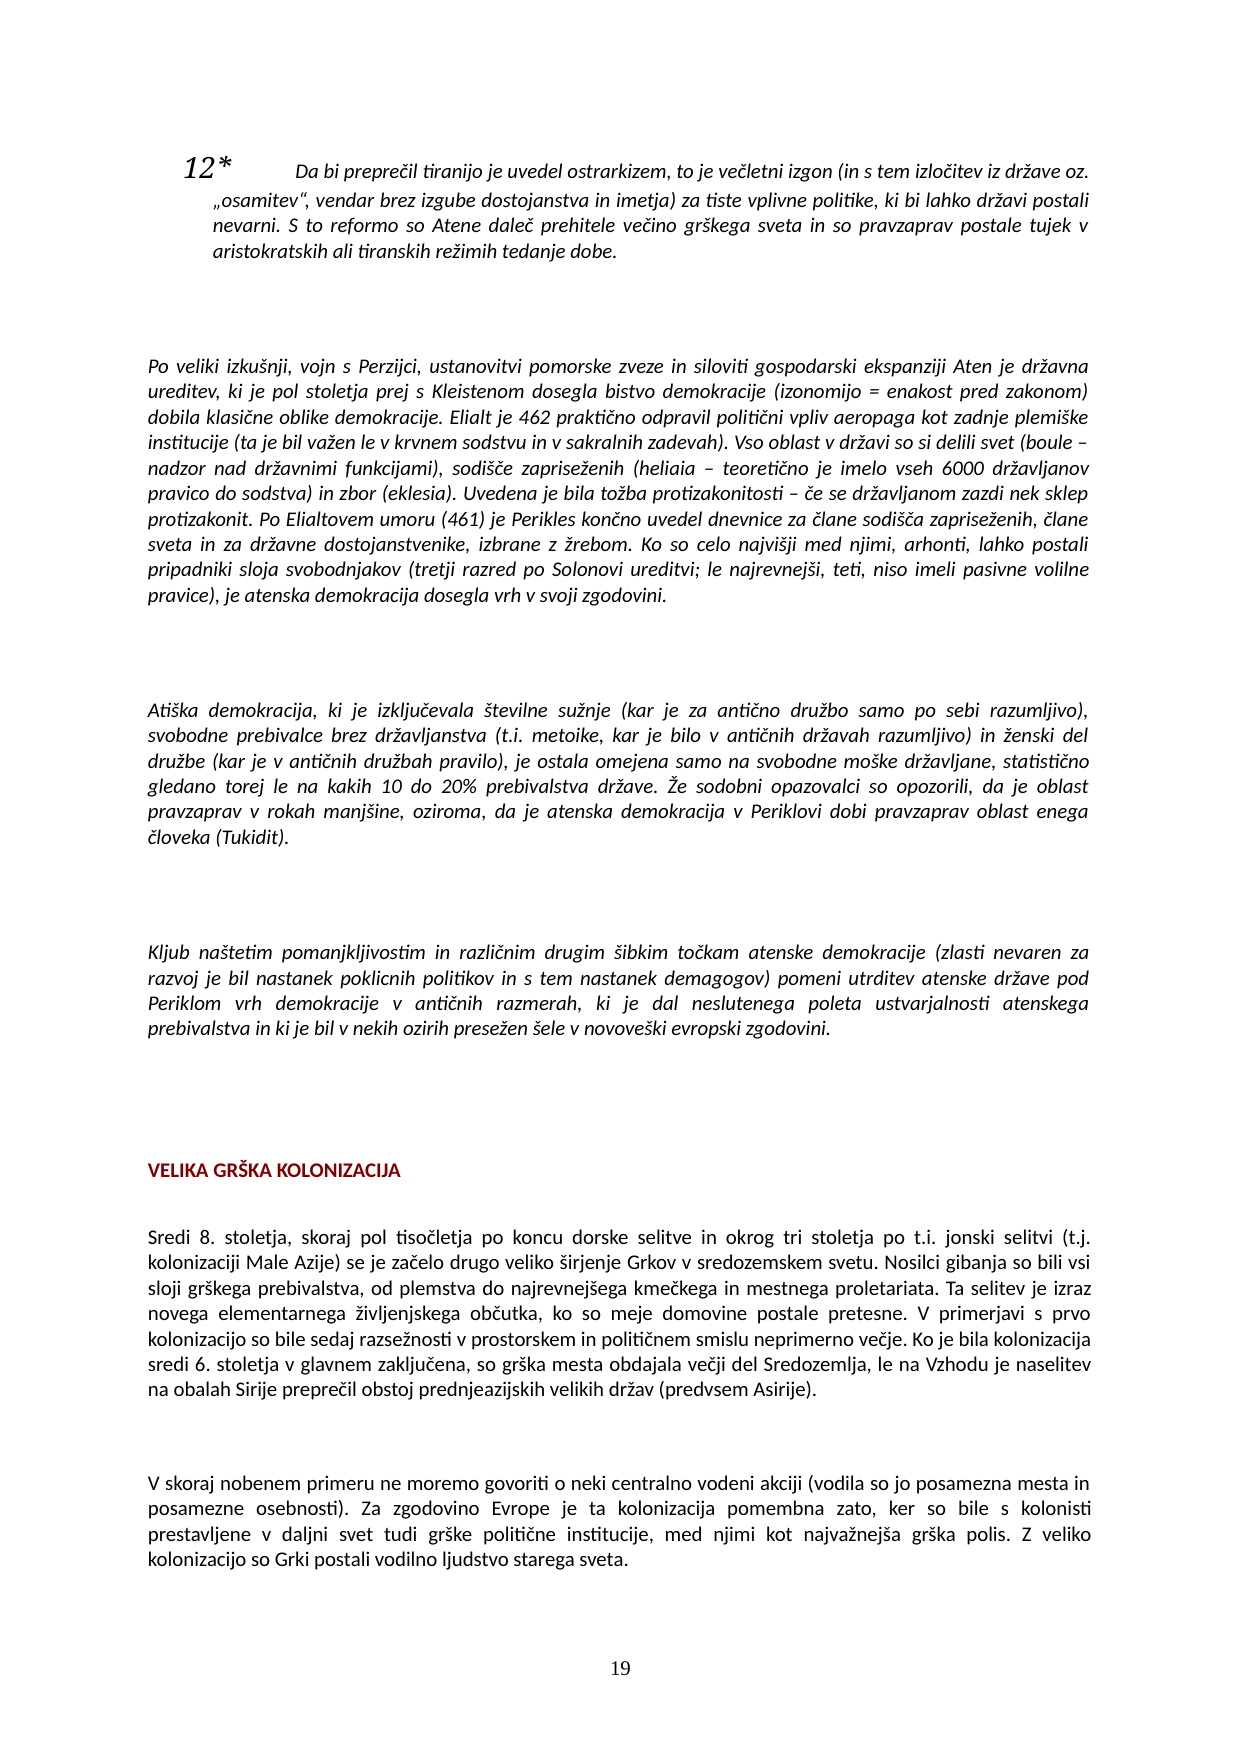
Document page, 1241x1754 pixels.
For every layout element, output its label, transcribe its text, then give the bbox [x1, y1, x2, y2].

subtitle Atiška demokracija, ki je izključevala številne sužnje (kar je za antično družbo samo po sebi razumljivo), svobodne prebivalce brez državljanstva (t.i. metoike, kar je bilo v antičnih državah razumljivo) in ženski del družbe (kar je v antičnih družbah pravilo), je ostala omejena samo na svobodne moške državljane, statistično gledano torej le na kakih 10 do 20% prebivalstva države. Že sodobni opazovalci so opozorili, da je oblast pravzaprav v rokah manjšine, oziroma, da je atenska demokracija v Periklovi dobi pravzaprav oblast enega človeka (Tukidit). [148, 697, 1093, 849]
subtitle Kljub naštetim pomanjkljivostim in različnim drugim šibkim točkam atenske demokracije (zlasti nevaren za razvoj je bil nastanek poklicnih politikov in s tem nastanek demagogov) pomeni utrditev atenske države pod Periklom vrh demokracije v antičnih razmerah, ki je dal neslutenega poleta ustvarjalnosti atenskega prebivalstva in ki je bil v nekih ozirih presežen šele v novoveški evropski zgodovini. [148, 939, 1093, 1041]
text Sredi 8. stoletja, skoraj pol tisočletja po koncu dorske selitve in okrog tri stoletja po t.i. jonski selitvi (t.j. kolonizaciji Male Azije) se je začelo drugo veliko širjenje Grkov v sredozemskem svetu. Nosilci gibanja so bili vsi sloji grškega prebivalstva, od plemstva do najrevnejšega kmečkega in mestnega proletariata. Ta selitev je izraz novega elementarnega življenjskega občutka, ko so meje domovine postale pretesne. V primerjavi s prvo kolonizacijo so bile sedaj razsežnosti v prostorskem in političnem smislu neprimerno večje. Ko je bila kolonizacija sredi 6. stoletja v glavnem zaključena, so grška mesta obdajala večji del Sredozemlja, le na Vzhodu je naselitev na obalah Sirije preprečil obstoj prednjeazijskih velikih držav (predvsem Asirije). [148, 1224, 1093, 1402]
text V skoraj nobenem primeru ne moremo govoriti o neki centralno vodeni akciji (vodila so jo posamezna mesta in posamezne osebnosti). Za zgodovino Evrope je ta kolonizacija pomembna zato, ker so bile s kolonisti prestavljene v daljni svet tudi grške politične institucije, med njimi kot najvažnejša grška polis. Z veliko kolonizacijo so Grki postali vodilno ljudstvo starega sveta. [148, 1470, 1093, 1572]
subtitle Po veliki izkušnji, vojn s Perzijci, ustanovitvi pomorske zveze in siloviti gospodarski ekspanziji Aten je državna ureditev, ki je pol stoletja prej s Kleistenom dosegla bistvo demokracije (izonomijo = enakost pred zakonom) dobila klasične oblike demokracije. Elialt je 462 praktično odpravil politični vpliv aeropaga kot zadnje plemiške institucije (ta je bil važen le v krvnem sodstvu in v sakralnih zadevah). Vso oblast v državi so si delili svet (boule – nadzor nad državnimi funkcijami), sodišče zapriseženih (heliaia – teoretično je imelo vseh 6000 državljanov pravico do sodstva) in zbor (eklesia). Uvedena je bila tožba protizakonitosti – če se državljanom zazdi nek sklep protizakonit. Po Elialtovem umoru (461) je Perikles končno uvedel dnevnice za člane sodišča zapriseženih, člane sveta in za državne dostojanstvenike, izbrane z žrebom. Ko so celo najvišji med njimi, arhonti, lahko postali pripadniki sloja svobodnjakov (tretji razred po Solonovi ureditvi; le najrevnejši, teti, niso imeli pasivne volilne pravice), je atenska demokracija dosegla vrh v svoji zgodovini. [148, 353, 1093, 607]
subtitle Da bi preprečil tiranijo je uvedel ostrarkizem, to je večletni izgon (in s tem izločitev iz države oz. „osamitev“, vendar brez izgube dostojanstva in imetja) za tiste vplivne politike, ki bi lahko državi postali nevarni. S to reformo so Atene daleč prehitele večino grškega sveta in so pravzaprav postale tujek v aristokratskih ali tiranskih režimih tedanje dobe. [183, 148, 1093, 263]
title VELIKA GRŠKA KOLONIZACIJA [148, 1157, 1093, 1183]
